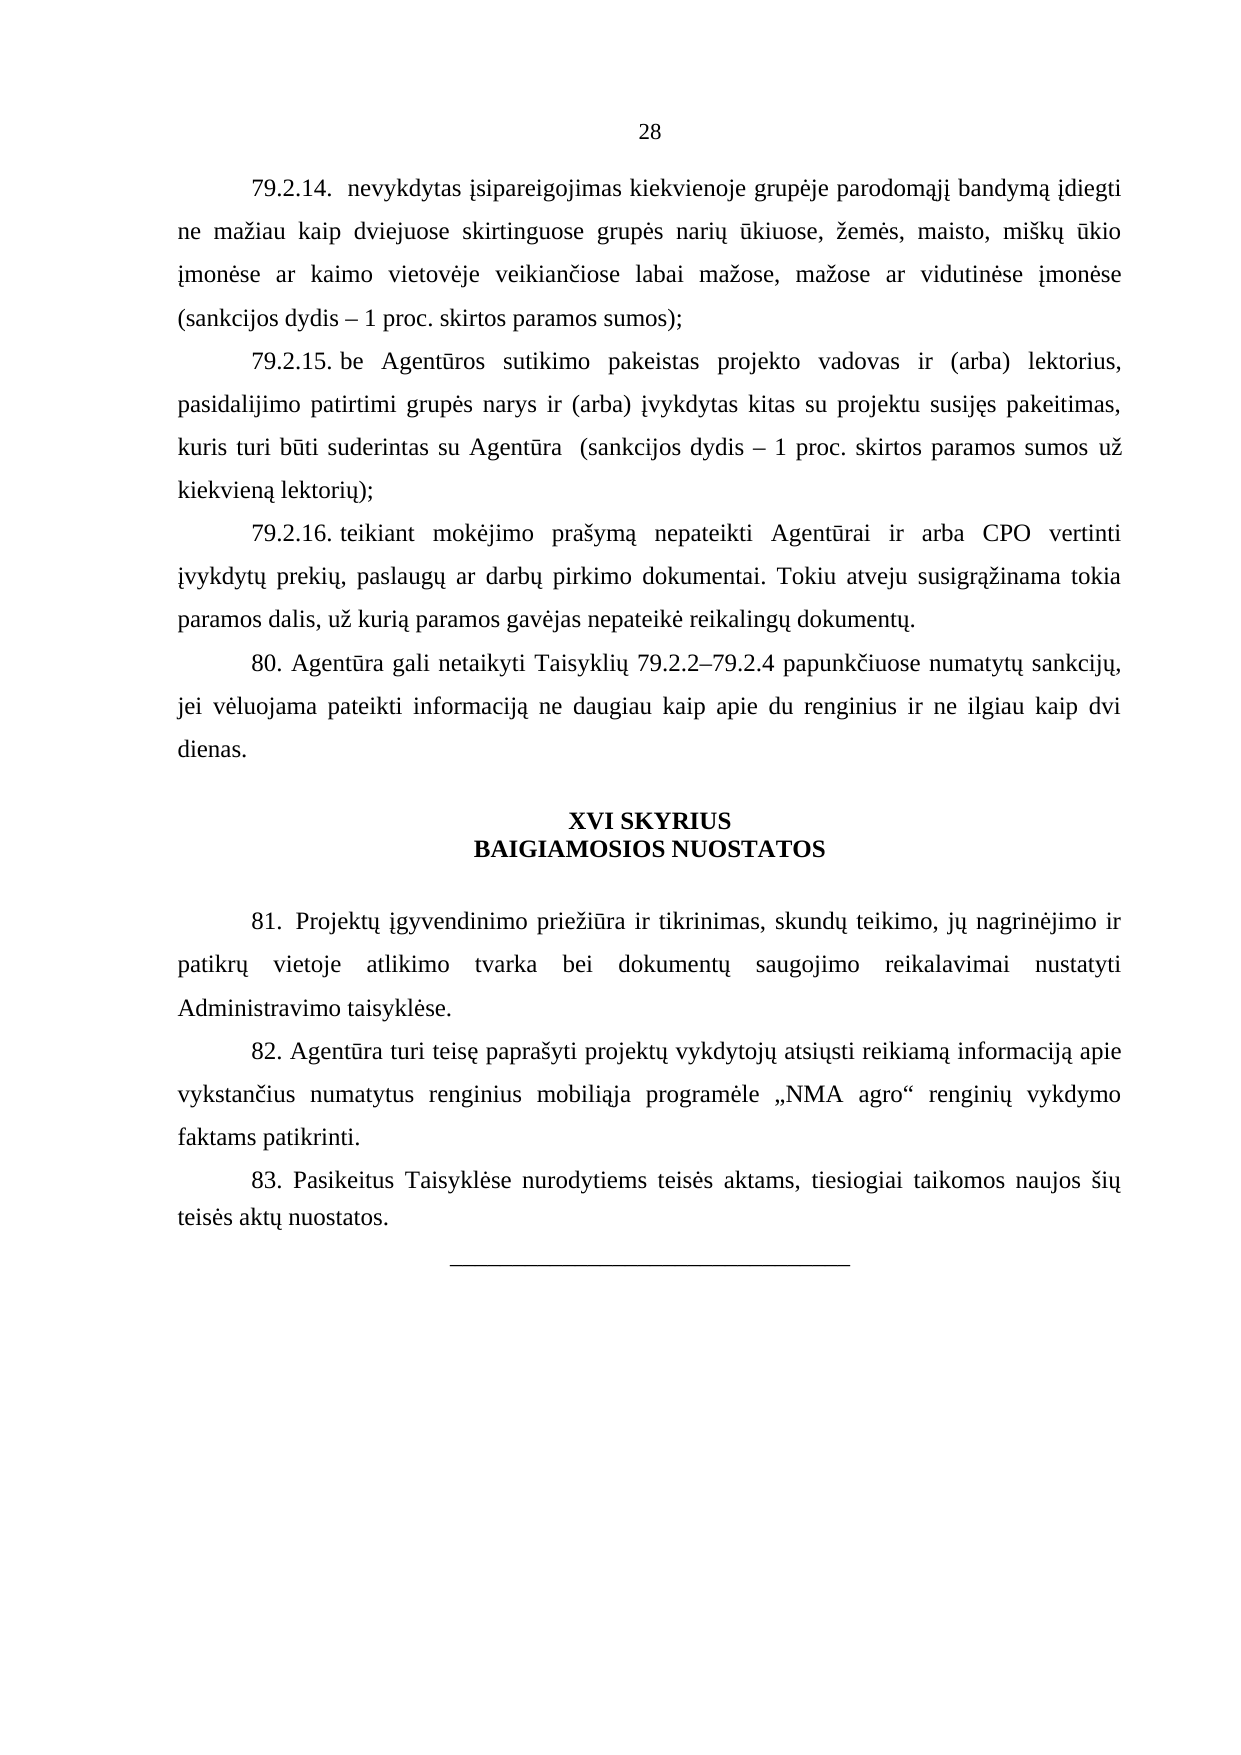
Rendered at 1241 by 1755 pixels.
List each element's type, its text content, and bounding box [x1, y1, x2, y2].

text 81. Projektų įgyvendinimo priežiūra ir tikrinimas, skundų teikimo, jų nagrinėjimo ir patikrų vietoje atlikimo tvarka bei dokumentų saugojimo reikalavimai nustatyti Administravimo taisyklėse. [177, 906, 1122, 1021]
text XVI SKYRIUS [177, 806, 1122, 834]
text 79.2.16. teikiant mokėjimo prašymą nepateikti Agentūrai ir arba CPO vertinti įvykdytų prekių, paslaugų ar darbų pirkimo dokumentai. Tokiu atveju susigrąžinama tokia paramos dalis, už kurią paramos gavėjas nepateikė reikalingų dokumentų. [177, 518, 1122, 633]
text 83. Pasikeitus Taisyklėse nurodytiems teisės aktams, tiesiogiai taikomos naujos šių teisės aktų nuostatos. [177, 1165, 1122, 1231]
text ________________________________ [177, 1240, 1122, 1268]
text 82. Agentūra turi teisę paprašyti projektų vykdytojų atsiųsti reikiamą informaciją apie vykstančius numatytus renginius mobiliąja programėle „NMA agro“ renginių vykdymo faktams patikrinti. [177, 1036, 1122, 1151]
text 79.2.15. be Agentūros sutikimo pakeistas projekto vadovas ir (arba) lektorius, pasidalijimo patirtimi grupės narys ir (arba) įvykdytas kitas su projektu susijęs pakeitimas, kuris turi būti suderintas su Agentūra (sankcijos dydis – 1 proc. skirtos paramos sumos už kiekvieną lektorių); [177, 346, 1122, 504]
text BAIGIAMOSIOS NUOSTATOS [177, 834, 1122, 863]
text 79.2.14. nevykdytas įsipareigojimas kiekvienoje grupėje parodomąjį bandymą įdiegti ne mažiau kaip dviejuose skirtinguose grupės narių ūkiuose, žemės, maisto, miškų ūkio įmonėse ar kaimo vietovėje veikiančiose labai mažose, mažose ar vidutinėse įmonėse (sankcijos dydis – 1 proc. skirtos paramos sumos); [177, 173, 1122, 331]
text 80. Agentūra gali netaikyti Taisyklių 79.2.2–79.2.4 papunkčiuose numatytų sankcijų, jei vėluojama pateikti informaciją ne daugiau kaip apie du renginius ir ne ilgiau kaip dvi dienas. [177, 648, 1122, 763]
